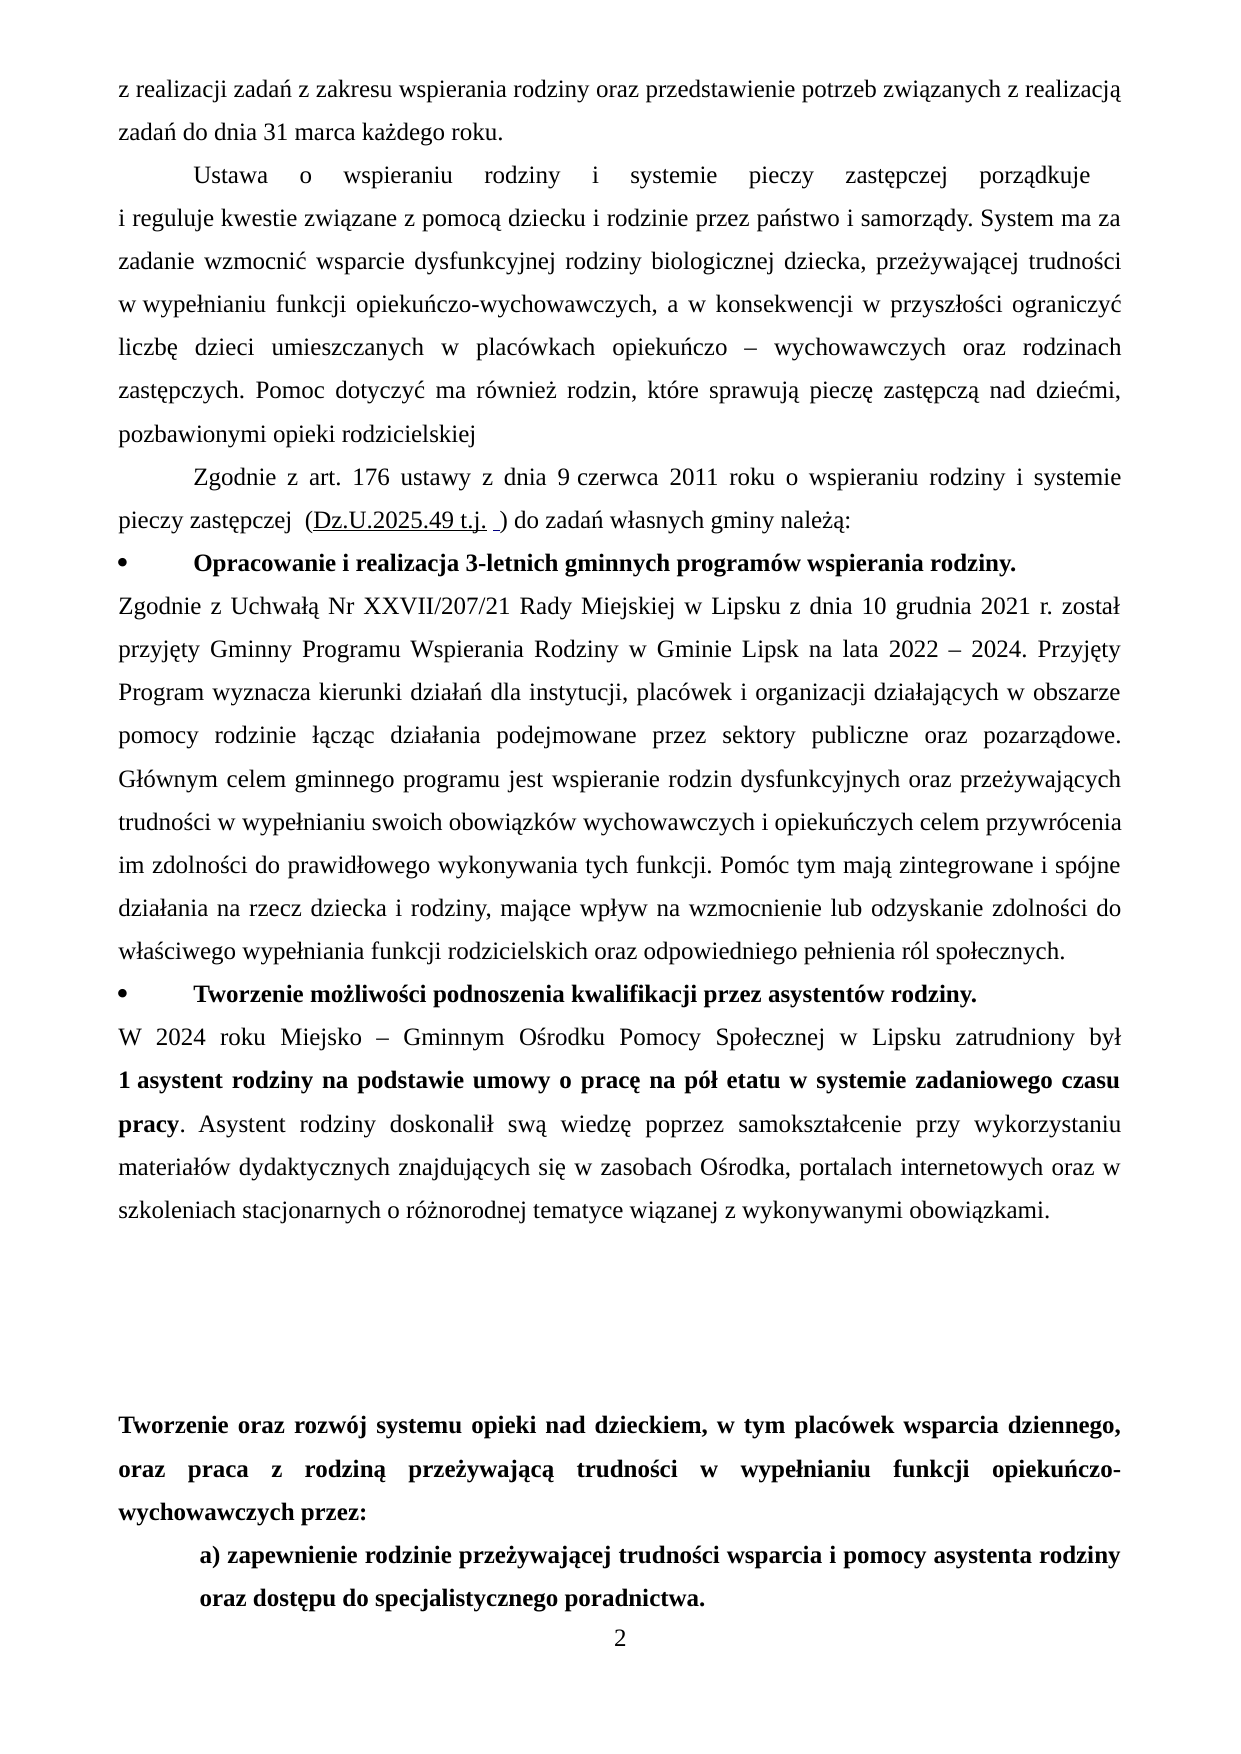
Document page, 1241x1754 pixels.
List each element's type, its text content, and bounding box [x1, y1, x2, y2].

text Zgodnie z art. 176 ustawy z dnia 9 czerwca 2011 roku o wspieraniu rodziny i systemie pieczy zastępczej (Dz.U.2025.49 t.j. ) do zadań własnych gminy należą: [118, 462, 1122, 534]
text Zgodnie z Uchwałą Nr XXVII/207/21 Rady Miejskiej w Lipsku z dnia 10 grudnia 2021 r. został przyjęty Gminny Programu Wspierania Rodziny w Gminie Lipsk na lata 2022 – 2024. Przyjęty Program wyznacza kierunki działań dla instytucji, placówek i organizacji działających w obszarze pomocy rodzinie łącząc działania podejmowane przez sektory publiczne oraz pozarządowe. Głównym celem gminnego programu jest wspieranie rodzin dysfunkcyjnych oraz przeżywających trudności w wypełnianiu swoich obowiązków wychowawczych i opiekuńczych celem przywrócenia im zdolności do prawidłowego wykonywania tych funkcji. Pomóc tym mają zintegrowane i spójne działania na rzecz dziecka i rodziny, mające wpływ na wzmocnienie lub odzyskanie zdolności do właściwego wypełniania funkcji rodzicielskich oraz odpowiedniego pełnienia ról społecznych. [118, 591, 1122, 965]
text Ustawa o wspieraniu rodziny i systemie pieczy zastępczej porządkuje i reguluje kwestie związane z pomocą dziecku i rodzinie przez państwo i samorządy. System ma za zadanie wzmocnić wsparcie dysfunkcyjnej rodziny biologicznej dziecka, przeżywającej trudności w wypełnianiu funkcji opiekuńczo-wychowawczych, a w konsekwencji w przyszłości ograniczyć liczbę dzieci umieszczanych w placówkach opiekuńczo – wychowawczych oraz rodzinach zastępczych. Pomoc dotyczyć ma również rodzin, które sprawują pieczę zastępczą nad dziećmi, pozbawionymi opieki rodzicielskiej [118, 160, 1122, 447]
text W 2024 roku Miejsko – Gminnym Ośrodku Pomocy Społecznej w Lipsku zatrudniony był 1 asystent rodziny na podstawie umowy o pracę na pół etatu w systemie zadaniowego czasu pracy. Asystent rodziny doskonalił swą wiedzę poprzez samokształcenie przy wykorzystaniu materiałów dydaktycznych znajdujących się w zasobach Ośrodka, portalach internetowych oraz w szkoleniach stacjonarnych o różnorodnej tematyce wiązanej z wykonywanymi obowiązkami. [118, 1022, 1122, 1224]
text a) zapewnienie rodzinie przeżywającej trudności wsparcia i pomocy asystenta rodziny oraz dostępu do specjalistycznego poradnictwa. [199, 1540, 1122, 1612]
list Opracowanie i realizacja 3-letnich gminnych programów wspierania rodziny. [118, 548, 1122, 577]
text Tworzenie oraz rozwój systemu opieki nad dzieckiem, w tym placówek wsparcia dziennego, oraz praca z rodziną przeżywającą trudności w wypełnianiu funkcji opiekuńczo-wychowawczych przez: [118, 1411, 1122, 1526]
list Tworzenie możliwości podnoszenia kwalifikacji przez asystentów rodziny. [118, 979, 1122, 1008]
text z realizacji zadań z zakresu wspierania rodziny oraz przedstawienie potrzeb związanych z realizacją zadań do dnia 31 marca każdego roku. [118, 74, 1122, 146]
